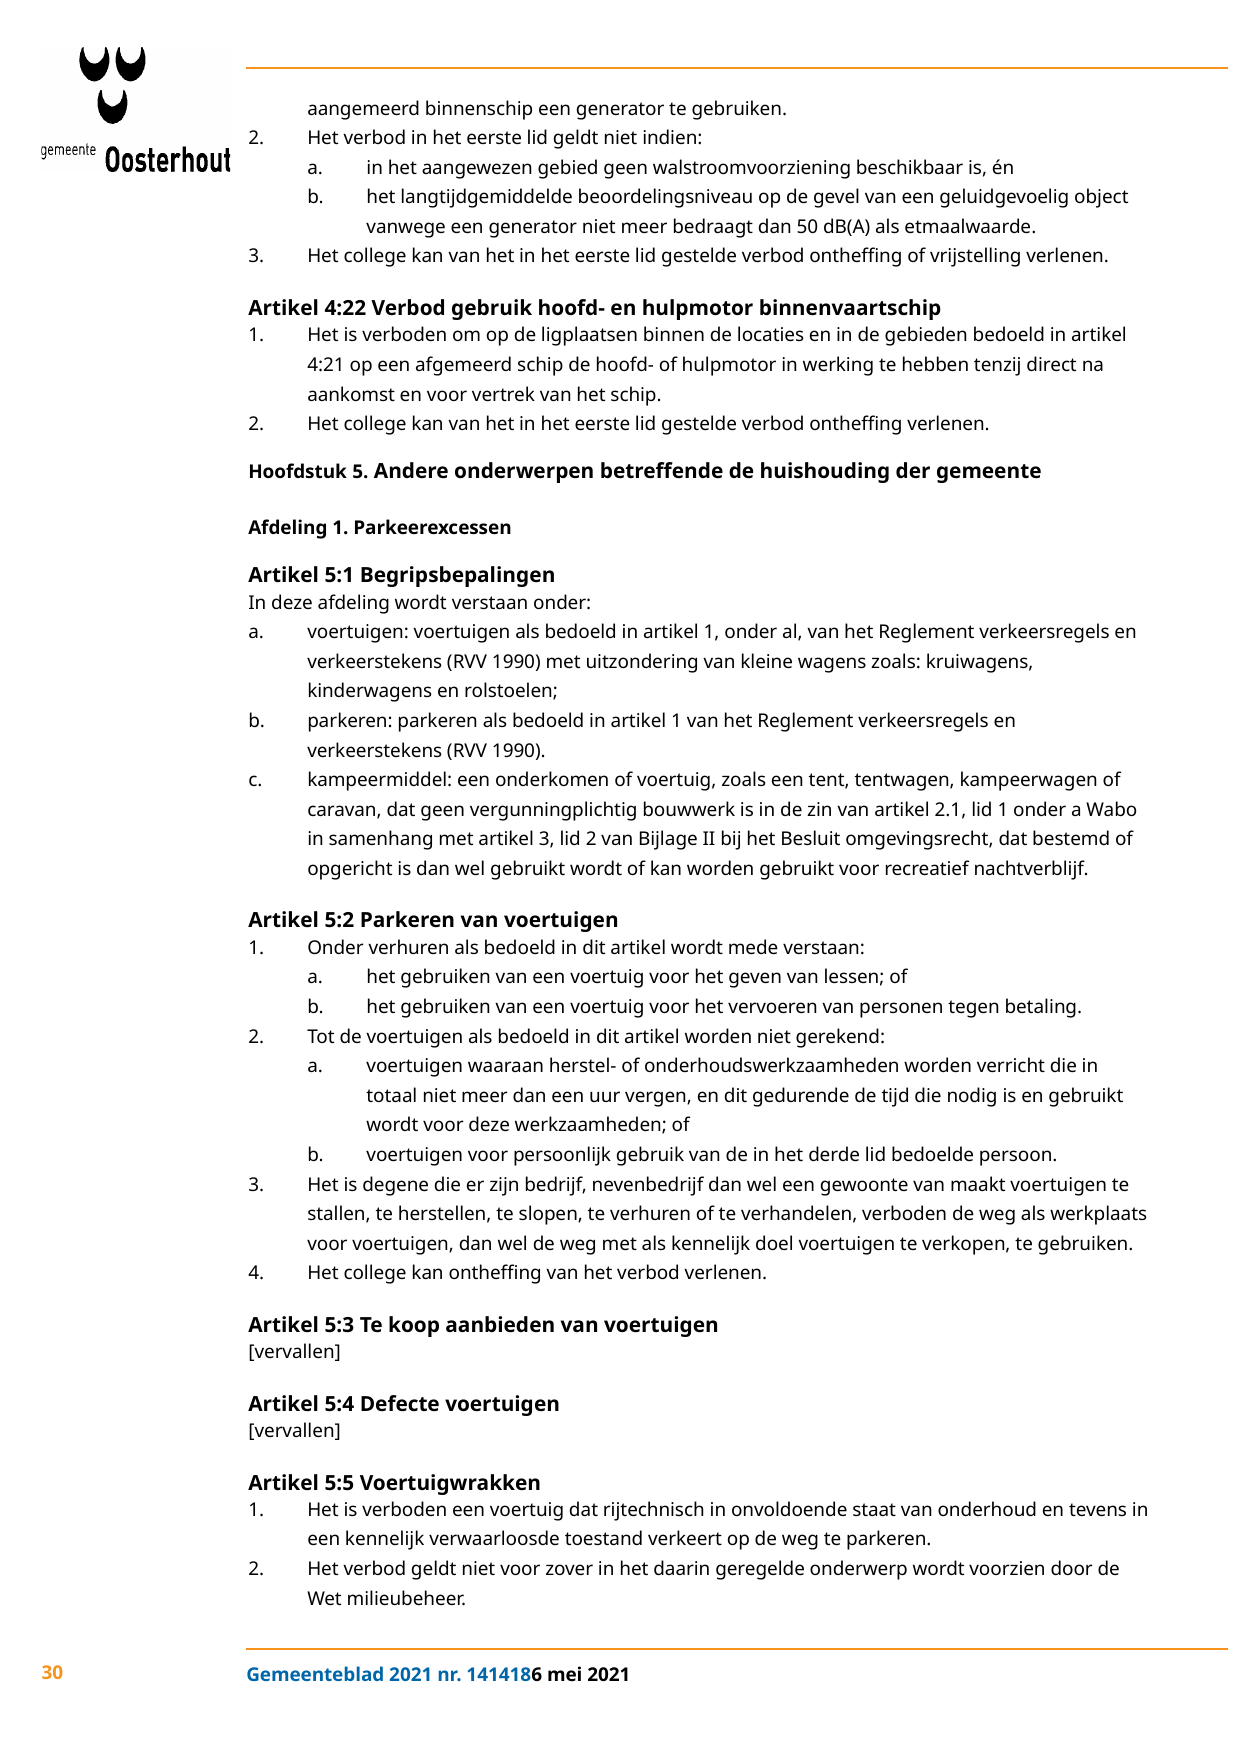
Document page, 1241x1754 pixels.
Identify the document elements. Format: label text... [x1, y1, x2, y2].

text Artikel 5:2 Parkeren van voertuigen [248, 906, 1152, 934]
text In deze afdeling wordt verstaan onder: [248, 589, 1152, 615]
list Het is verboden een voertuig dat rijtechnisch in onvoldoende staat van onderhoud en tevens in een kennelijk verwaarloosde toestand verkeert op de weg te parkeren. [248, 1496, 1152, 1551]
picture [41, 47, 231, 172]
list Het college kan van het in het eerste lid gestelde verbod ontheffing of vrijstelling verlenen. [248, 243, 1152, 268]
list Het is degene die er zijn bedrijf, nevenbedrijf dan wel een gewoonte van maakt voertuigen te stallen, te herstellen, te slopen, te verhuren of te verhandelen, verboden de weg als werkplaats voor voertuigen, dan wel de weg met als kennelijk doel voertuigen te verkopen, te gebruiken. [248, 1171, 1152, 1256]
list Het college kan ontheffing van het verbod verlenen. [248, 1259, 1152, 1285]
text Artikel 4:22 Verbod gebruik hoofd- en hulpmotor binnenvaartschip [248, 293, 1152, 322]
text [vervallen] [248, 1417, 1152, 1443]
list parkeren: parkeren als bedoeld in artikel 1 van het Reglement verkeersregels en verkeerstekens (RVV 1990). [248, 707, 1152, 763]
list Het verbod in het eerste lid geldt niet indien: [248, 124, 1152, 150]
list aangemeerd binnenschip een generator te gebruiken. [248, 95, 1152, 121]
list Het verbod geldt niet voor zover in het daarin geregelde onderwerp wordt voorzien door de Wet milieubeheer. [248, 1555, 1152, 1611]
list voertuigen: voertuigen als bedoeld in artikel 1, onder al, van het Reglement verkeersregels en verkeerstekens (RVV 1990) met uitzondering van kleine wagens zoals: kruiwagens, kinderwagens en rolstoelen; [248, 618, 1152, 703]
list Het college kan van het in het eerste lid gestelde verbod ontheffing verlenen. [248, 410, 1152, 436]
text Hoofdstuk 5. Andere onderwerpen betreffende de huishouding der gemeente [248, 456, 1152, 484]
text Afdeling 1. Parkeerexcessen [248, 514, 1152, 540]
text Artikel 5:4 Defecte voertuigen [248, 1389, 1152, 1417]
text Artikel 5:3 Te koop aanbieden van voertuigen [248, 1310, 1152, 1338]
list het langtijdgemiddelde beoordelingsniveau op de gevel van een geluidgevoelig object vanwege een generator niet meer bedraagt dan 50 dB(A) als etmaalwaarde. [307, 183, 1152, 239]
text [vervallen] [248, 1338, 1152, 1364]
list voertuigen waaraan herstel- of onderhoudswerkzaamheden worden verricht die in totaal niet meer dan een uur vergen, en dit gedurende de tijd die nodig is en gebruikt wordt voor deze werkzaamheden; of [307, 1052, 1152, 1137]
text Artikel 5:5 Voertuigwrakken [248, 1468, 1152, 1496]
list het gebruiken van een voertuig voor het vervoeren van personen tegen betaling. [307, 993, 1152, 1019]
list Het is verboden om op de ligplaatsen binnen de locaties en in de gebieden bedoeld in artikel 4:21 op een afgemeerd schip de hoofd- of hulpmotor in werking te hebben tenzij direct na aankomst en voor vertrek van het schip. [248, 322, 1152, 406]
list Tot de voertuigen als bedoeld in dit artikel worden niet gerekend: [248, 1023, 1152, 1048]
list in het aangewezen gebied geen walstroomvoorziening beschikbaar is, én [307, 154, 1152, 180]
list kampeermiddel: een onderkomen of voertuig, zoals een tent, tentwagen, kampeerwagen of caravan, dat geen vergunningplichtig bouwwerk is in de zin van artikel 2.1, lid 1 onder a Wabo in samenhang met artikel 3, lid 2 van Bijlage II bij het Besluit omgevingsrecht, dat bestemd of opgericht is dan wel gebruikt wordt of kan worden gebruikt voor recreatief nachtverblijf. [248, 766, 1152, 881]
list voertuigen voor persoonlijk gebruik van de in het derde lid bedoelde persoon. [307, 1141, 1152, 1167]
list Onder verhuren als bedoeld in dit artikel wordt mede verstaan: [248, 934, 1152, 960]
list het gebruiken van een voertuig voor het geven van lessen; of [307, 964, 1152, 989]
text Artikel 5:1 Begripsbepalingen [248, 561, 1152, 589]
